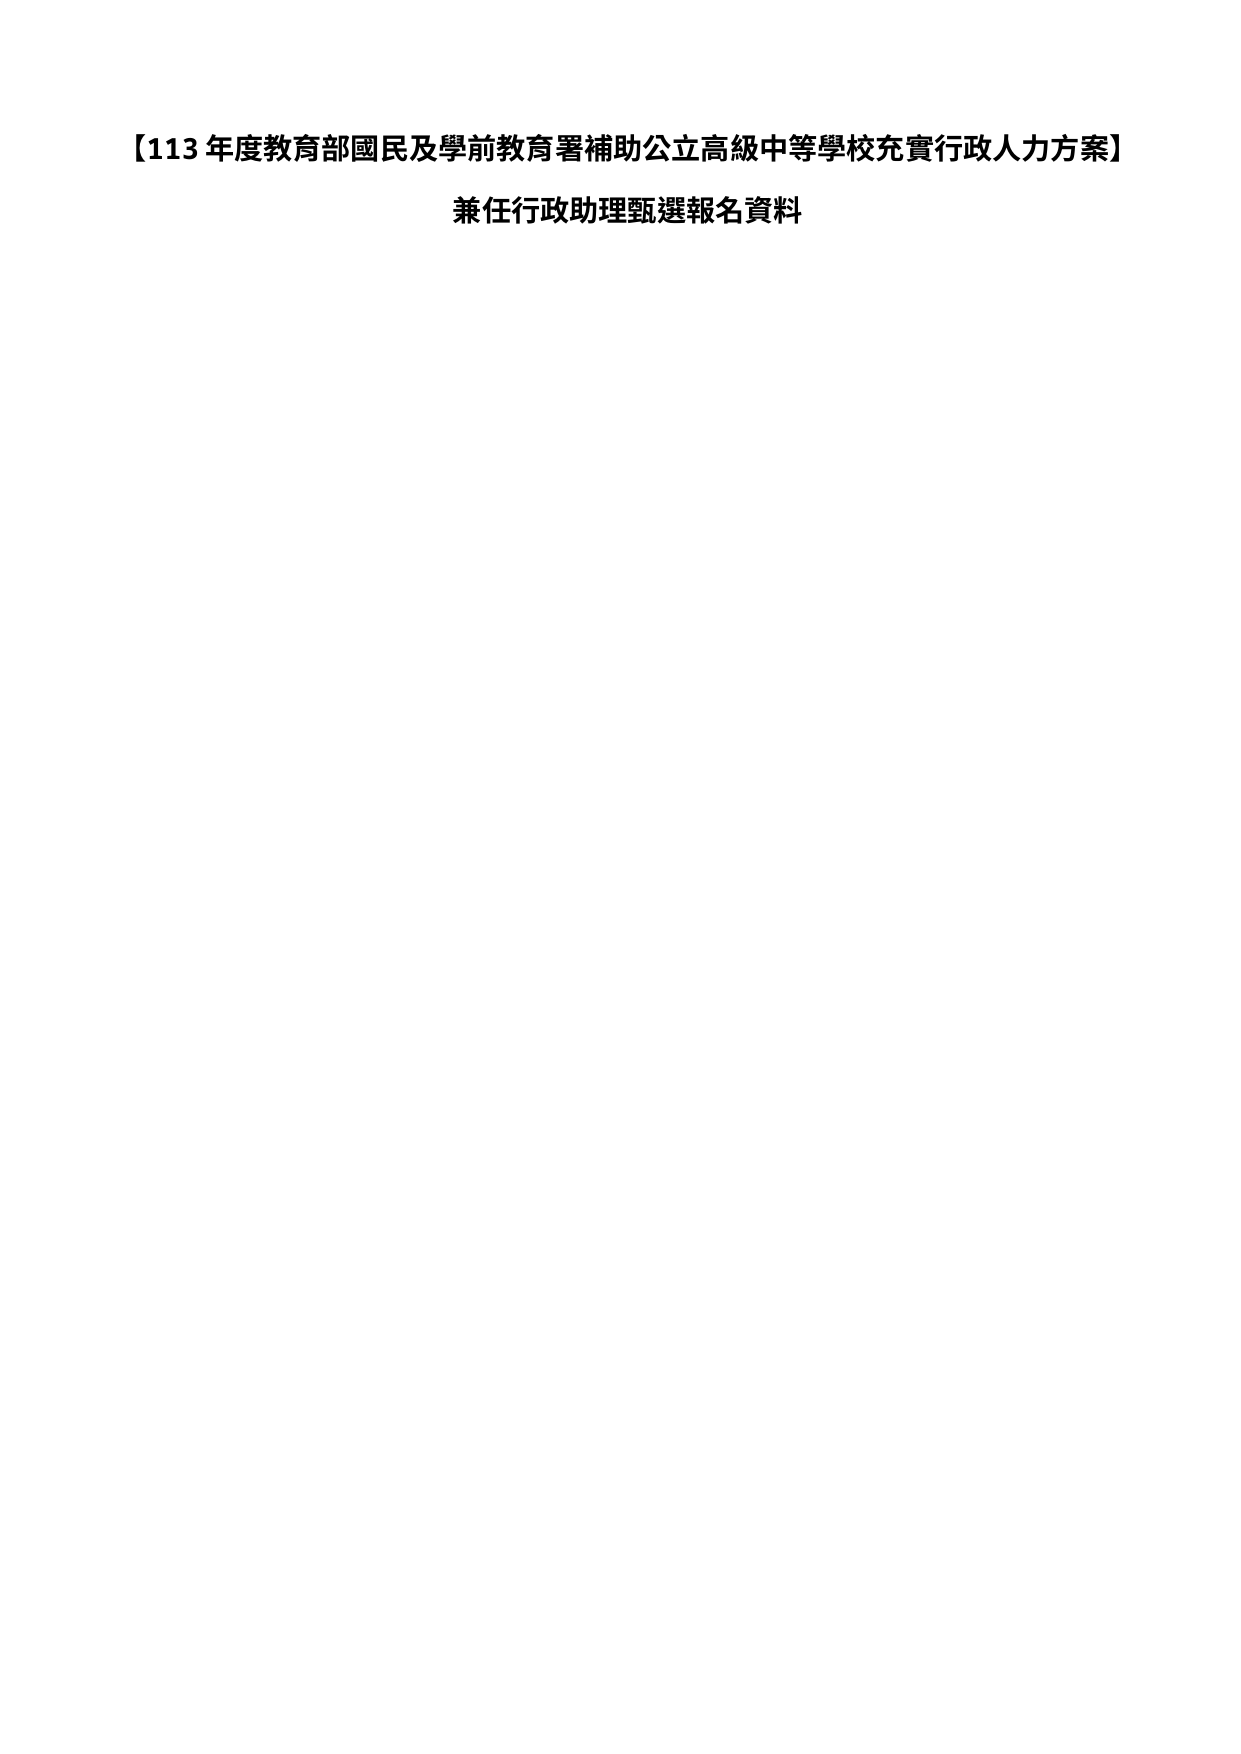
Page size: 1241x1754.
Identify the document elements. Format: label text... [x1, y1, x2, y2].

text 兼任行政助理甄選報名資料 [89, 167, 1167, 230]
text 【113年度教育部國民及學前教育署補助公立高級中等學校充實行政人力方案】 [89, 105, 1167, 167]
